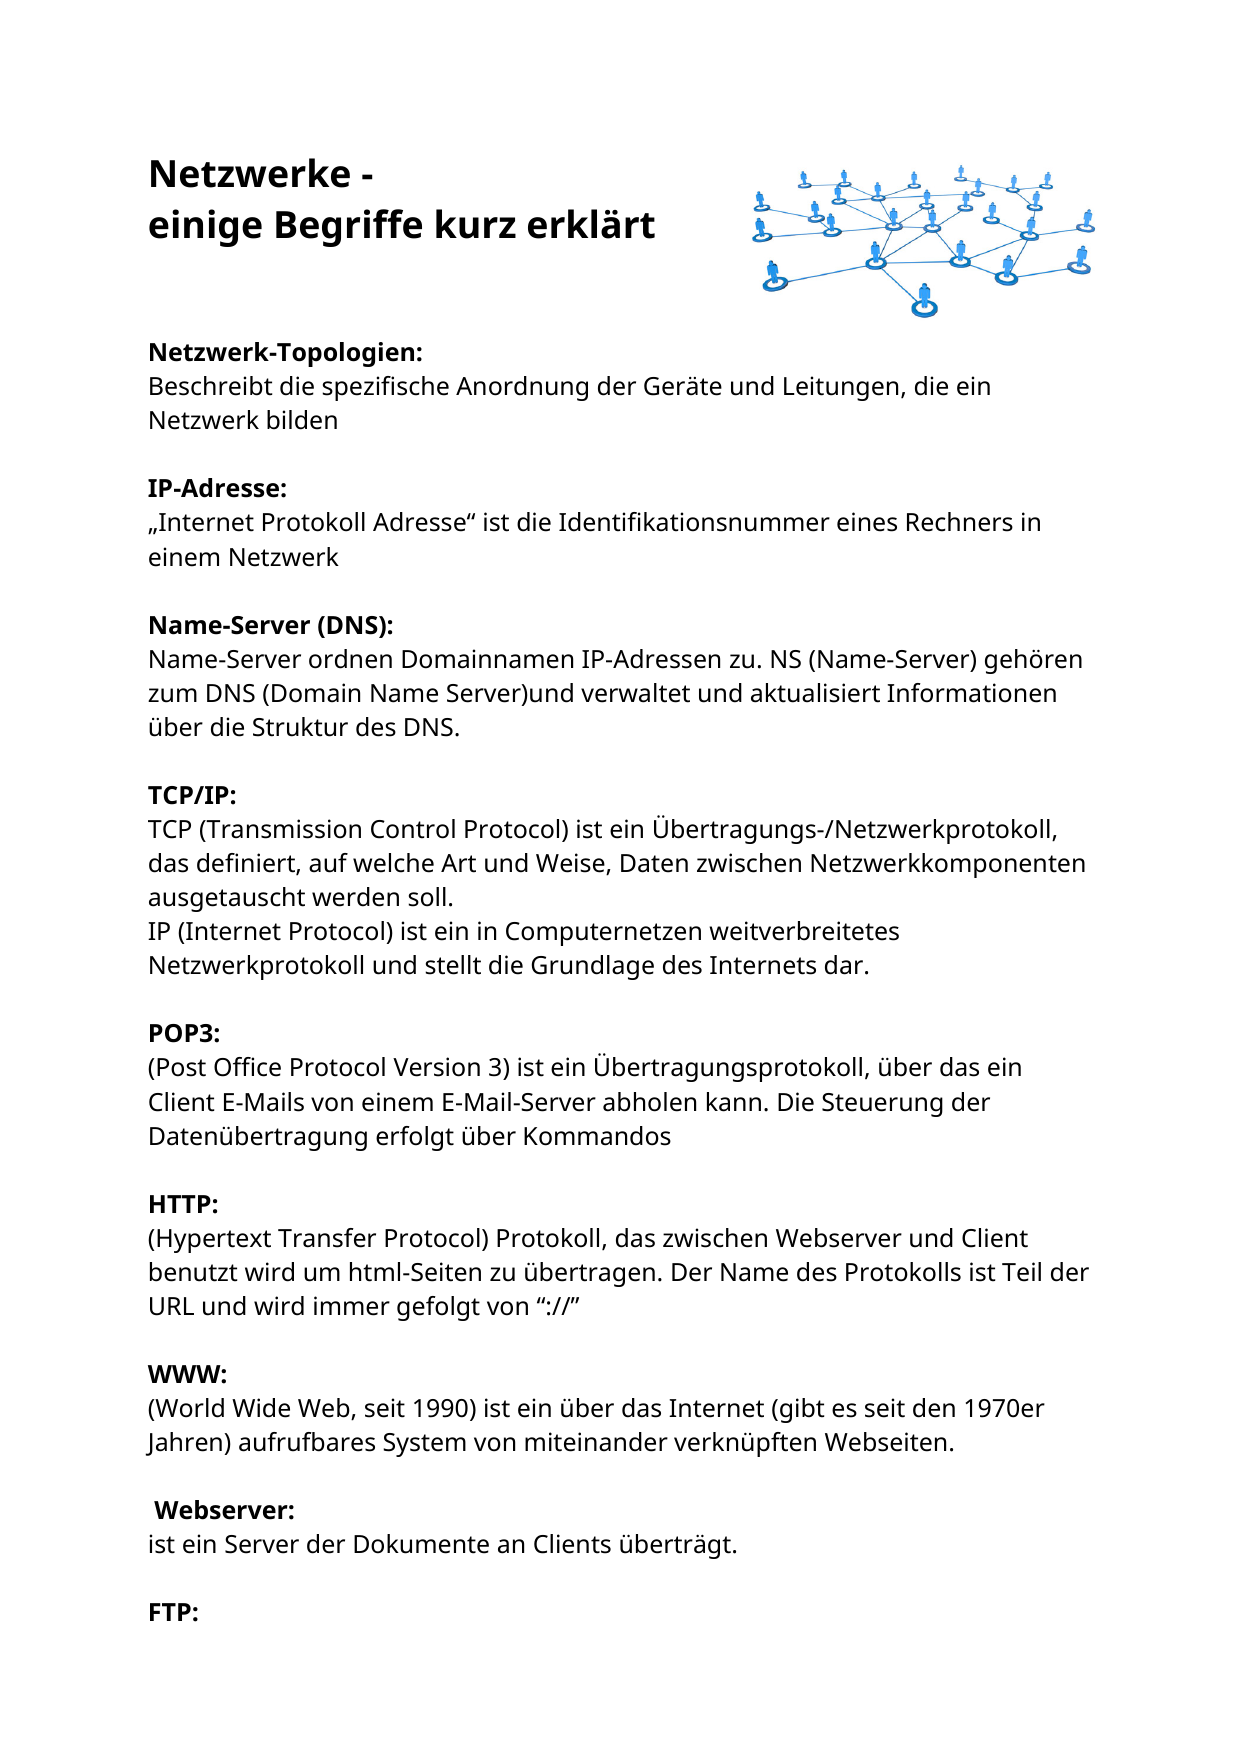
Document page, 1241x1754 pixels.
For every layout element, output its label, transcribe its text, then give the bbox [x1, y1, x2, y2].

text Netzwerke - einige Begriffe kurz erklärt [148, 148, 731, 250]
picture [731, 134, 1115, 350]
text Name-Server ordnen Domainnamen IP-Adressen zu. NS (Name-Server) gehören zum DNS (Domain Name Server)und verwaltet und aktualisiert Informationen über die Struktur des DNS. [148, 641, 1093, 743]
text (World Wide Web, seit 1990) ist ein über das Internet (gibt es seit den 1970er Jahren) aufrufbares System von miteinander verknüpften Webseiten. [148, 1391, 1093, 1459]
text ist ein Server der Dokumente an Clients überträgt. [148, 1527, 1093, 1561]
text HTTP: [148, 1186, 1093, 1220]
text FTP: [148, 1595, 1093, 1629]
text „Internet Protokoll Adresse“ ist die Identifikationsnummer eines Rechners in einem Netzwerk [148, 505, 1093, 573]
text IP-Adresse: [148, 471, 1093, 505]
text (Post Office Protocol Version 3) ist ein Übertragungsprotokoll, über das ein Client E-Mails von einem E-Mail-Server abholen kann. Die Steuerung der Datenübertragung erfolgt über Kommandos [148, 1050, 1093, 1152]
text IP (Internet Protocol) ist ein in Computernetzen weitverbreitetes Netzwerkprotokoll und stellt die Grundlage des Internets dar. [148, 914, 1093, 982]
text WWW: [148, 1357, 1093, 1391]
text Beschreibt die spezifische Anordnung der Geräte und Leitungen, die ein Netzwerk bilden [148, 369, 1093, 437]
text Webserver: [148, 1493, 1093, 1527]
text TCP/IP: [148, 778, 1093, 812]
text Netzwerk-Topologien: [148, 335, 1093, 369]
text (Hypertext Transfer Protocol) Protokoll, das zwischen Webserver und Client benutzt wird um html-Seiten zu übertragen. Der Name des Protokolls ist Teil der URL und wird immer gefolgt von “://” [148, 1220, 1093, 1323]
text Name-Server (DNS): [148, 607, 1093, 641]
text TCP (Transmission Control Protocol) ist ein Übertragungs-/Netzwerkprotokoll, das definiert, auf welche Art und Weise, Daten zwischen Netzwerkkomponenten ausgetauscht werden soll. [148, 812, 1093, 914]
text POP3: [148, 1016, 1093, 1050]
